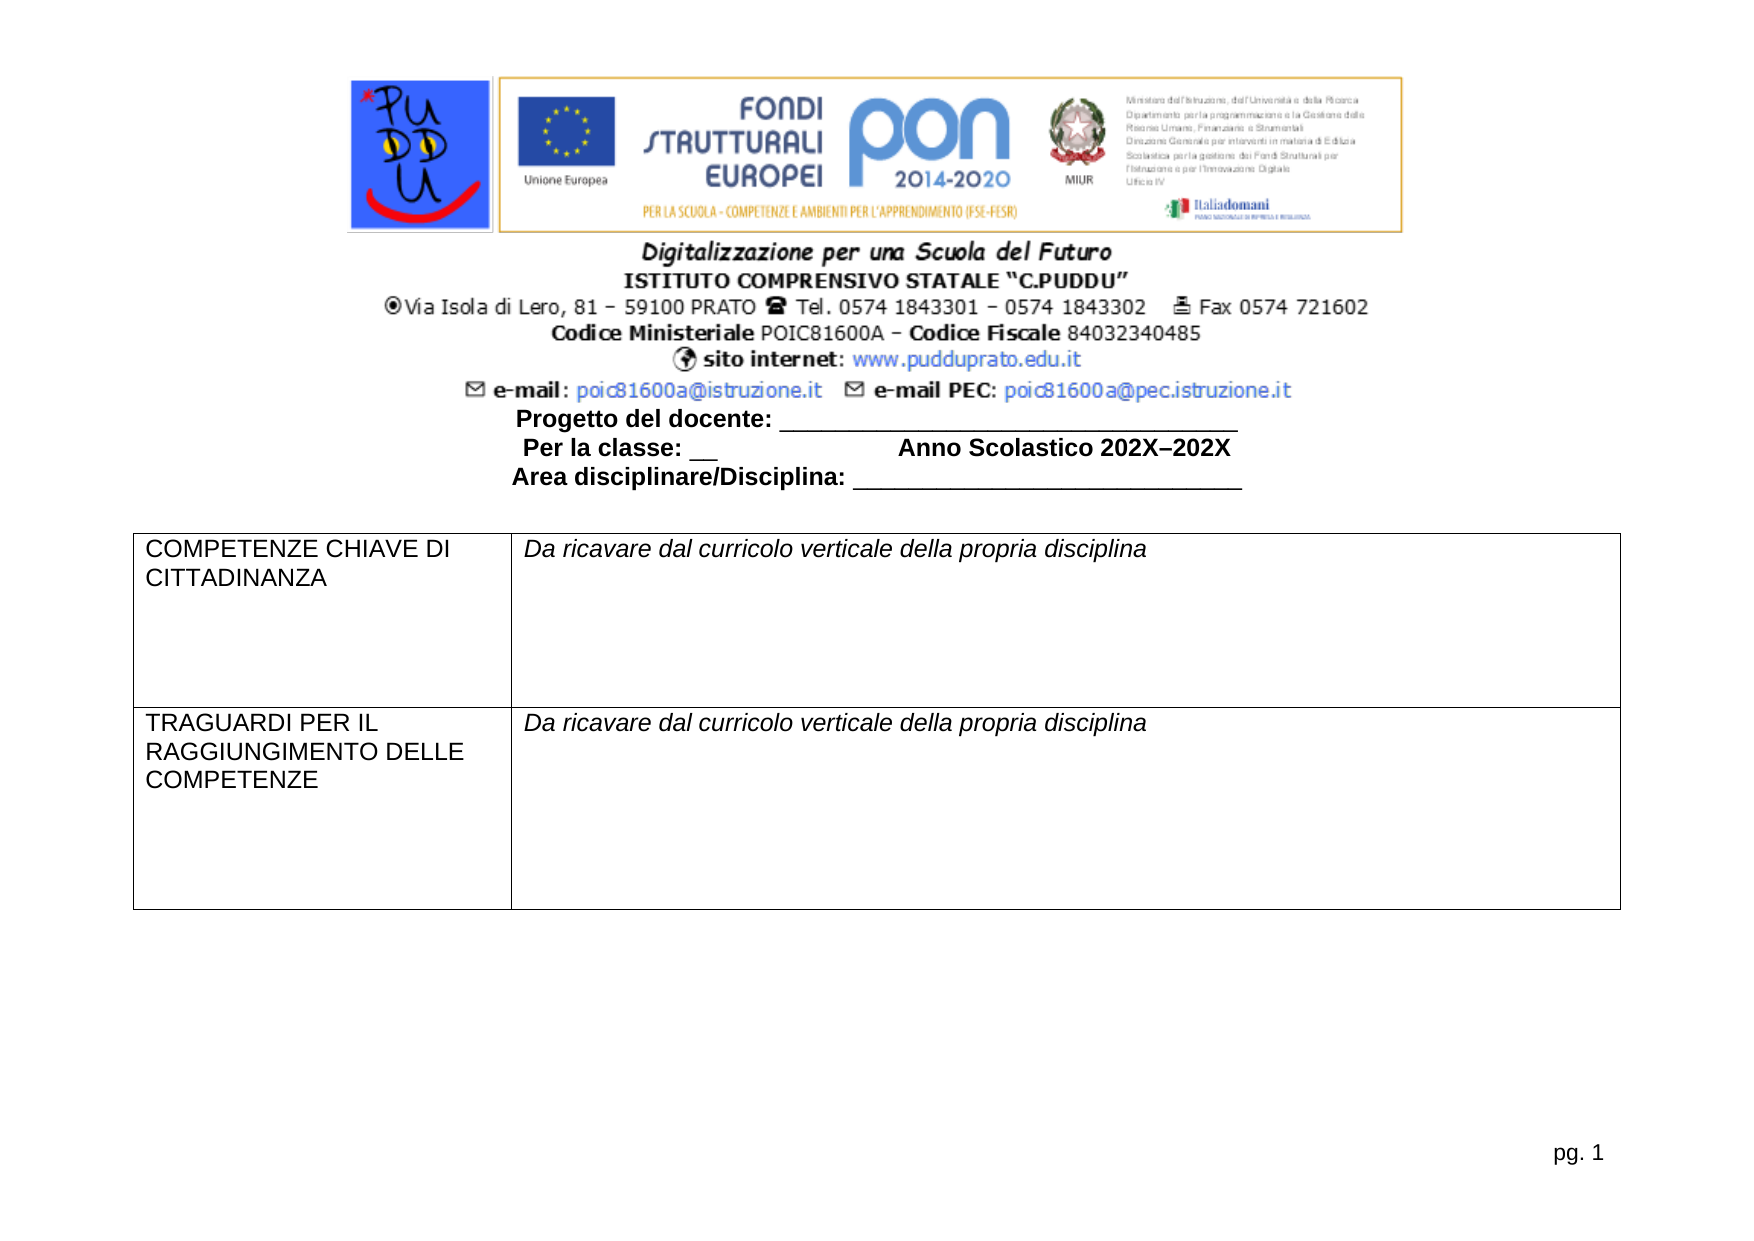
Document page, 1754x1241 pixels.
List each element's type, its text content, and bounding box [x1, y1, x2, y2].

table_header COMPETENZE CHIAVE DI CITTADINANZA [134, 534, 511, 707]
title Progetto del docente: _________________________________ [150, 404, 1604, 433]
table_header Da ricavare dal curricolo verticale della propria disciplina [512, 534, 1620, 707]
table_cell Da ricavare dal curricolo verticale della propria disciplina [512, 708, 1620, 909]
table_cell TRAGUARDI PER IL RAGGIUNGIMENTO DELLE COMPETENZE [134, 708, 511, 909]
text Area disciplinare/Disciplina: ____________________________ [150, 462, 1604, 491]
subtitle Per la classe: __ Anno Scolastico 202X–202X [150, 433, 1604, 462]
